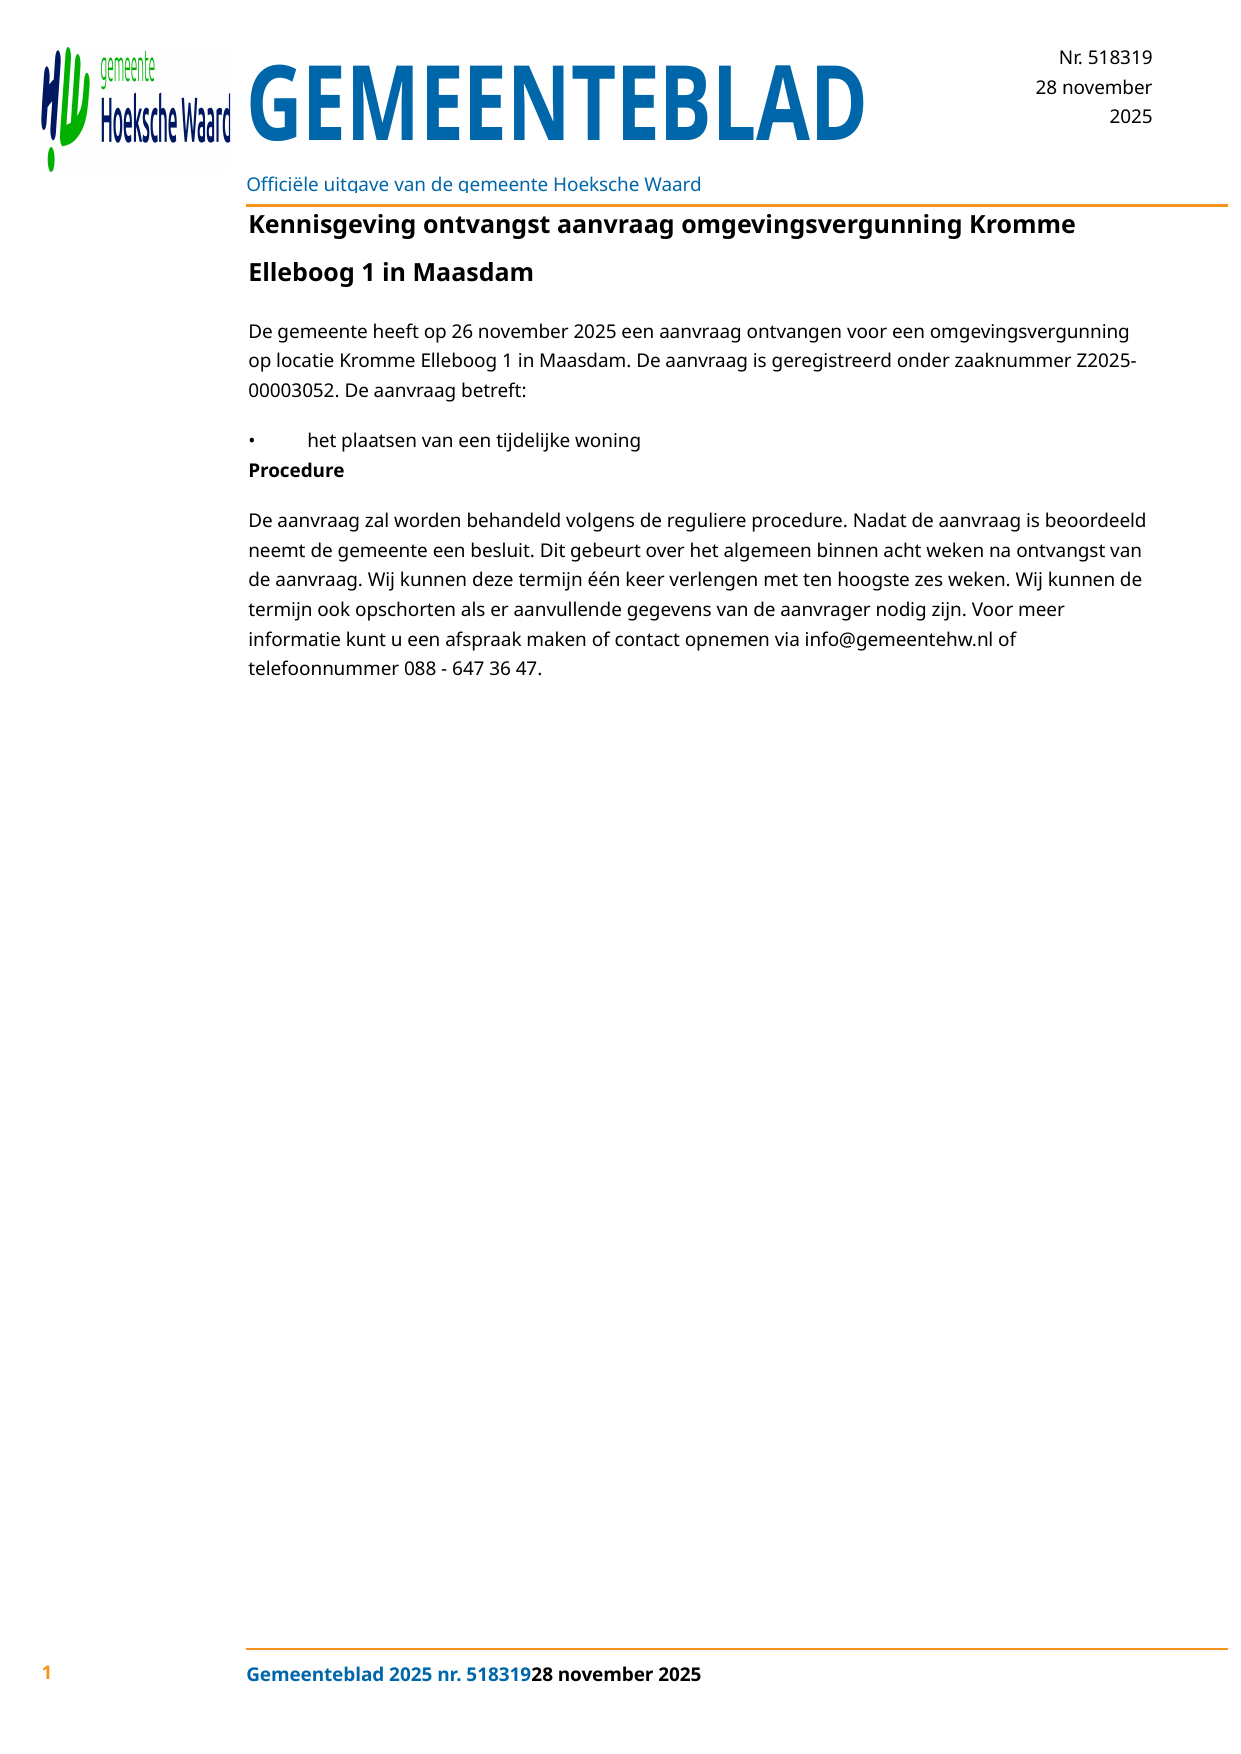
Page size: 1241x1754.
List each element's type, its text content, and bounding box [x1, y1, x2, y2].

text De aanvraag zal worden behandeld volgens de reguliere procedure. Nadat de aanvraag is beoordeeld neemt de gemeente een besluit. Dit gebeurt over het algemeen binnen acht weken na ontvangst van de aanvraag. Wij kunnen deze termijn één keer verlengen met ten hoogste zes weken. Wij kunnen de termijn ook opschorten als er aanvullende gegevens van de aanvrager nodig zijn. Voor meer informatie kunt u een afspraak maken of contact opnemen via info@gemeentehw.nl of telefoonnummer 088 - 647 36 47. [248, 507, 1152, 681]
picture [41, 47, 231, 172]
text De gemeente heeft op 26 november 2025 een aanvraag ontvangen voor een omgevingsvergunning op locatie Kromme Elleboog 1 in Maasdam. De aanvraag is geregistreerd onder zaaknummer Z2025-00003052. De aanvraag betreft: [248, 318, 1152, 403]
list het plaatsen van een tijdelijke woning [248, 427, 1152, 453]
text Kennisgeving ontvangst aanvraag omgevingsvergunning Kromme Elleboog 1 in Maasdam [248, 207, 1152, 288]
text Procedure [248, 457, 1152, 483]
